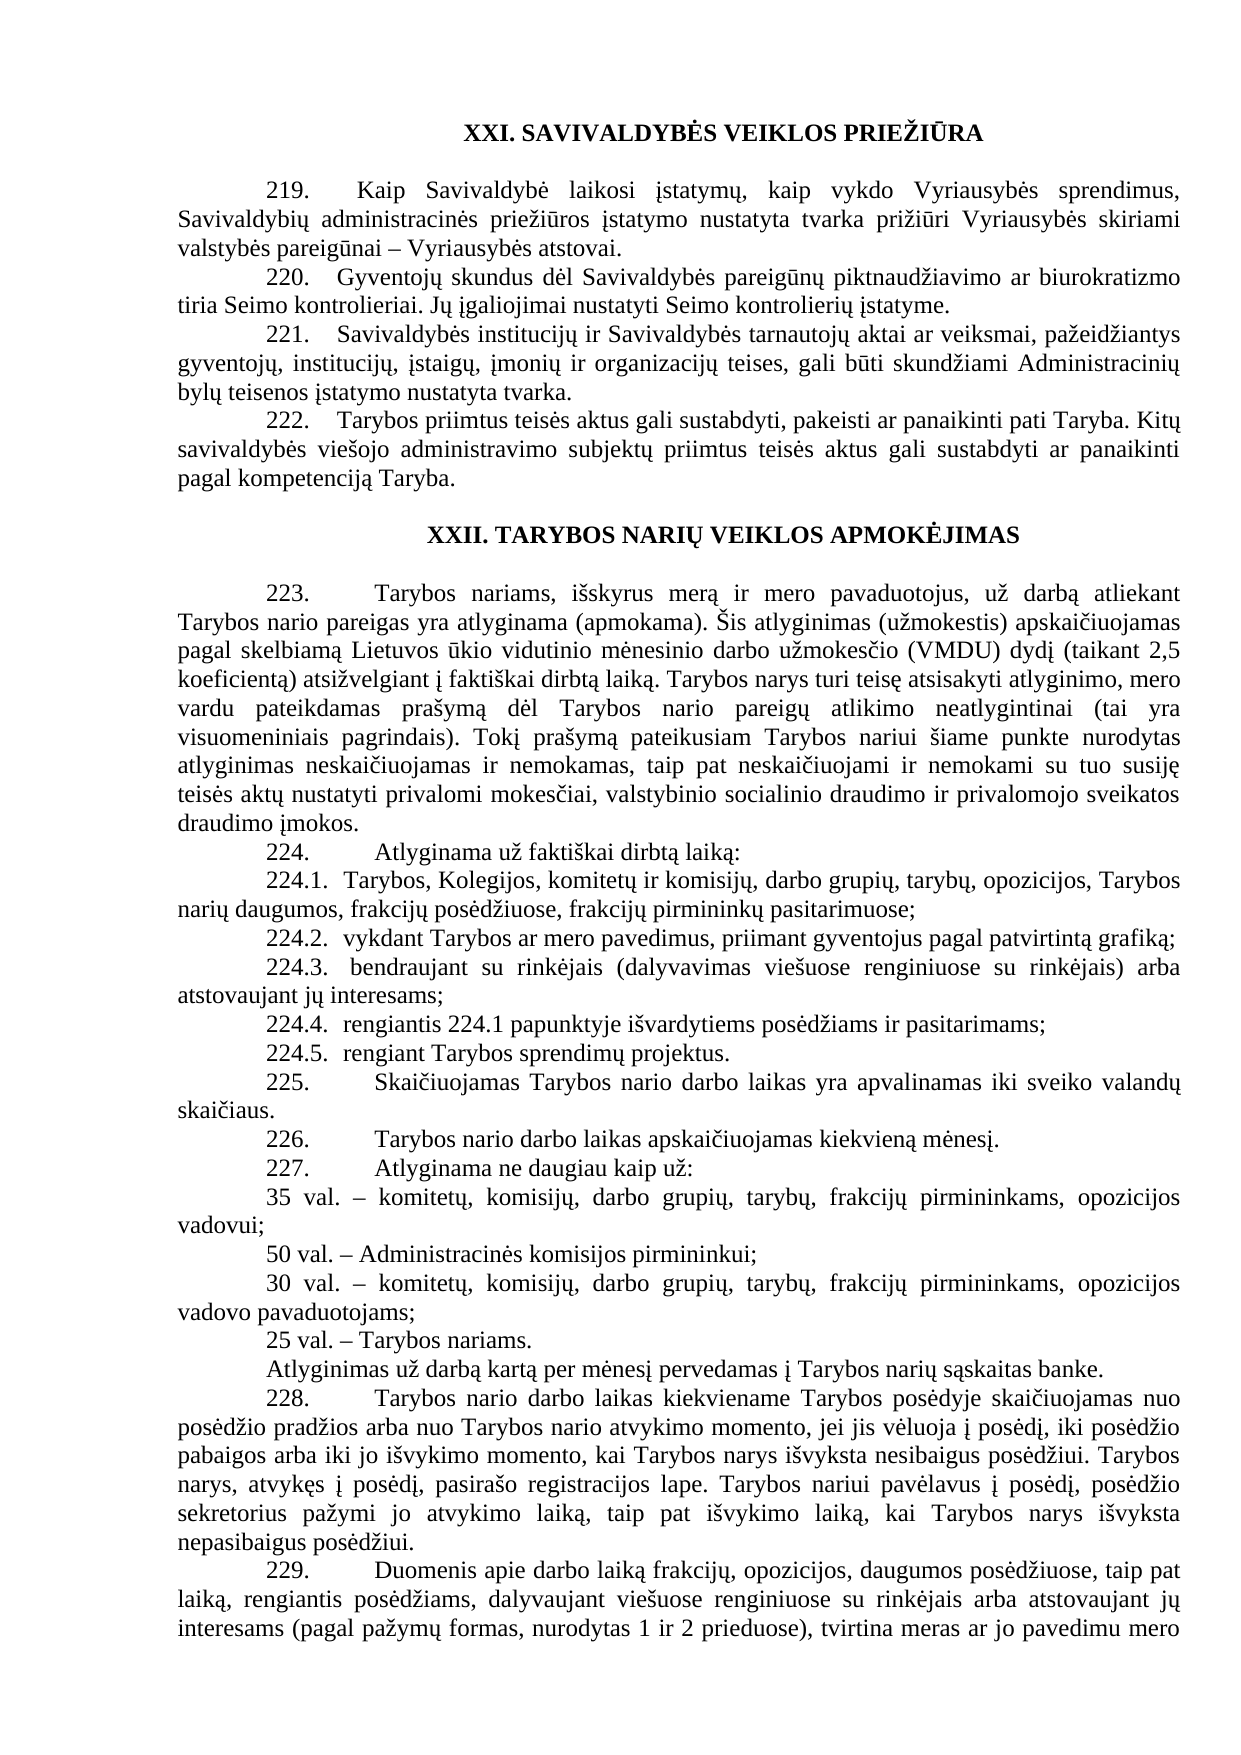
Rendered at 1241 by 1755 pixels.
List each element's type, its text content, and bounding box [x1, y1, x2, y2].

text 35 val. – komitetų, komisijų, darbo grupių, tarybų, frakcijų pirmininkams, opozicijos vadovui; [177, 1182, 1181, 1239]
text 25 val. – Tarybos nariams. [177, 1326, 1181, 1354]
text 220. Gyventojų skundus dėl Savivaldybės pareigūnų piktnaudžiavimo ar biurokratizmo tiria Seimo kontrolieriai. Jų įgaliojimai nustatyti Seimo kontrolierių įstatyme. [177, 262, 1181, 319]
text 227. Atlyginama ne daugiau kaip už: [177, 1153, 1181, 1182]
text 225. Skaičiuojamas Tarybos nario darbo laikas yra apvalinamas iki sveiko valandų skaičiaus. [177, 1067, 1181, 1124]
text 224.1. Tarybos, Kolegijos, komitetų ir komisijų, darbo grupių, tarybų, opozicijos, Tarybos narių daugumos, frakcijų posėdžiuose, frakcijų pirmininkų pasitarimuose; [177, 866, 1181, 923]
text 224. Atlyginama už faktiškai dirbtą laiką: [177, 837, 1181, 866]
text 221. Savivaldybės institucijų ir Savivaldybės tarnautojų aktai ar veiksmai, pažeidžiantys gyventojų, institucijų, įstaigų, įmonių ir organizacijų teises, gali būti skundžiami Administracinių bylų teisenos įstatymo nustatyta tvarka. [177, 319, 1181, 406]
text XXI. SAVIVALDYBĖS VEIKLOS PRIEŽIŪRA [177, 118, 1181, 147]
text 229. Duomenis apie darbo laiką frakcijų, opozicijos, daugumos posėdžiuose, taip pat laiką, rengiantis posėdžiams, dalyvaujant viešuose renginiuose su rinkėjais arba atstovaujant jų interesams (pagal pažymų formas, nurodytas 1 ir 2 prieduose), tvirtina meras ar jo pavedimu mero [177, 1556, 1181, 1642]
text 228. Tarybos nario darbo laikas kiekviename Tarybos posėdyje skaičiuojamas nuo posėdžio pradžios arba nuo Tarybos nario atvykimo momento, jei jis vėluoja į posėdį, iki posėdžio pabaigos arba iki jo išvykimo momento, kai Tarybos narys išvyksta nesibaigus posėdžiui. Tarybos narys, atvykęs į posėdį, pasirašo registracijos lape. Tarybos nariui pavėlavus į posėdį, posėdžio sekretorius pažymi jo atvykimo laiką, taip pat išvykimo laiką, kai Tarybos narys išvyksta nepasibaigus posėdžiui. [177, 1383, 1181, 1556]
text 219. Kaip Savivaldybė laikosi įstatymų, kaip vykdo Vyriausybės sprendimus, Savivaldybių administracinės priežiūros įstatymo nustatyta tvarka prižiūri Vyriausybės skiriami valstybės pareigūnai – Vyriausybės atstovai. [177, 176, 1181, 262]
text Atlyginimas už darbą kartą per mėnesį pervedamas į Tarybos narių sąskaitas banke. [177, 1354, 1181, 1383]
text 224.3. bendraujant su rinkėjais (dalyvavimas viešuose renginiuose su rinkėjais) arba atstovaujant jų interesams; [177, 952, 1181, 1009]
text 226. Tarybos nario darbo laikas apskaičiuojamas kiekvieną mėnesį. [177, 1124, 1181, 1153]
text XXII. TARYBOS NARIŲ VEIKLOS APMOKĖJIMAS [177, 521, 1181, 549]
text 224.5. rengiant Tarybos sprendimų projektus. [177, 1038, 1181, 1067]
text 224.2. vykdant Tarybos ar mero pavedimus, priimant gyventojus pagal patvirtintą grafiką; [177, 923, 1181, 952]
text 224.4. rengiantis 224.1 papunktyje išvardytiems posėdžiams ir pasitarimams; [177, 1009, 1181, 1038]
text 222. Tarybos priimtus teisės aktus gali sustabdyti, pakeisti ar panaikinti pati Taryba. Kitų savivaldybės viešojo administravimo subjektų priimtus teisės aktus gali sustabdyti ar panaikinti pagal kompetenciją Taryba. [177, 406, 1181, 492]
text 223. Tarybos nariams, išskyrus merą ir mero pavaduotojus, už darbą atliekant Tarybos nario pareigas yra atlyginama (apmokama). Šis atlyginimas (užmokestis) apskaičiuojamas pagal skelbiamą Lietuvos ūkio vidutinio mėnesinio darbo užmokesčio (VMDU) dydį (taikant 2,5 koeficientą) atsižvelgiant į faktiškai dirbtą laiką. Tarybos narys turi teisę atsisakyti atlyginimo, mero vardu pateikdamas prašymą dėl Tarybos nario pareigų atlikimo neatlygintinai (tai yra visuomeniniais pagrindais). Tokį prašymą pateikusiam Tarybos nariui šiame punkte nurodytas atlyginimas neskaičiuojamas ir nemokamas, taip pat neskaičiuojami ir nemokami su tuo susiję teisės aktų nustatyti privalomi mokesčiai, valstybinio socialinio draudimo ir privalomojo sveikatos draudimo įmokos. [177, 578, 1181, 837]
text 30 val. – komitetų, komisijų, darbo grupių, tarybų, frakcijų pirmininkams, opozicijos vadovo pavaduotojams; [177, 1268, 1181, 1326]
text 50 val. – Administracinės komisijos pirmininkui; [177, 1239, 1181, 1268]
